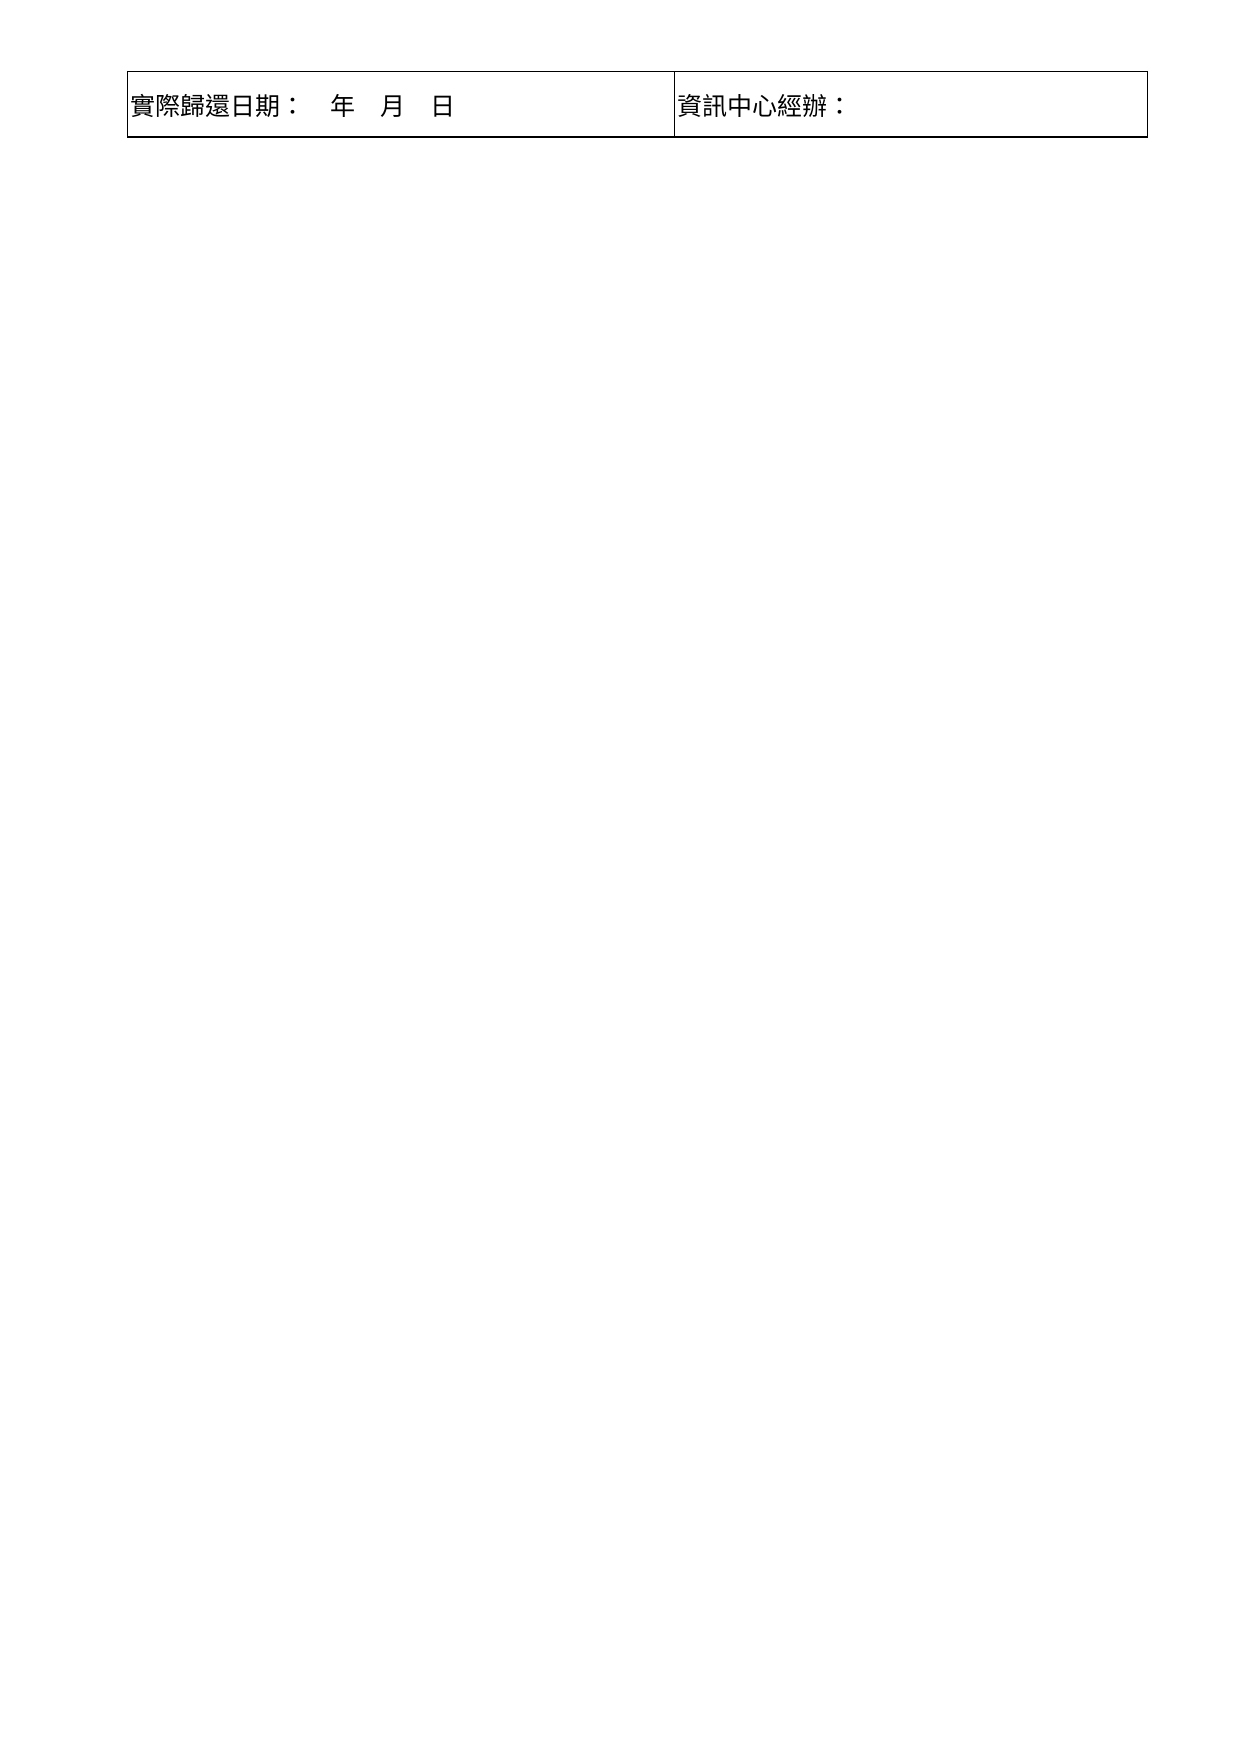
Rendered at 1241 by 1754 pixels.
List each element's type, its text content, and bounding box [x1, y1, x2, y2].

table_cell 資訊中心經辦： [675, 72, 1147, 136]
table_cell 實際歸還日期： 年 月 日 [128, 72, 674, 136]
